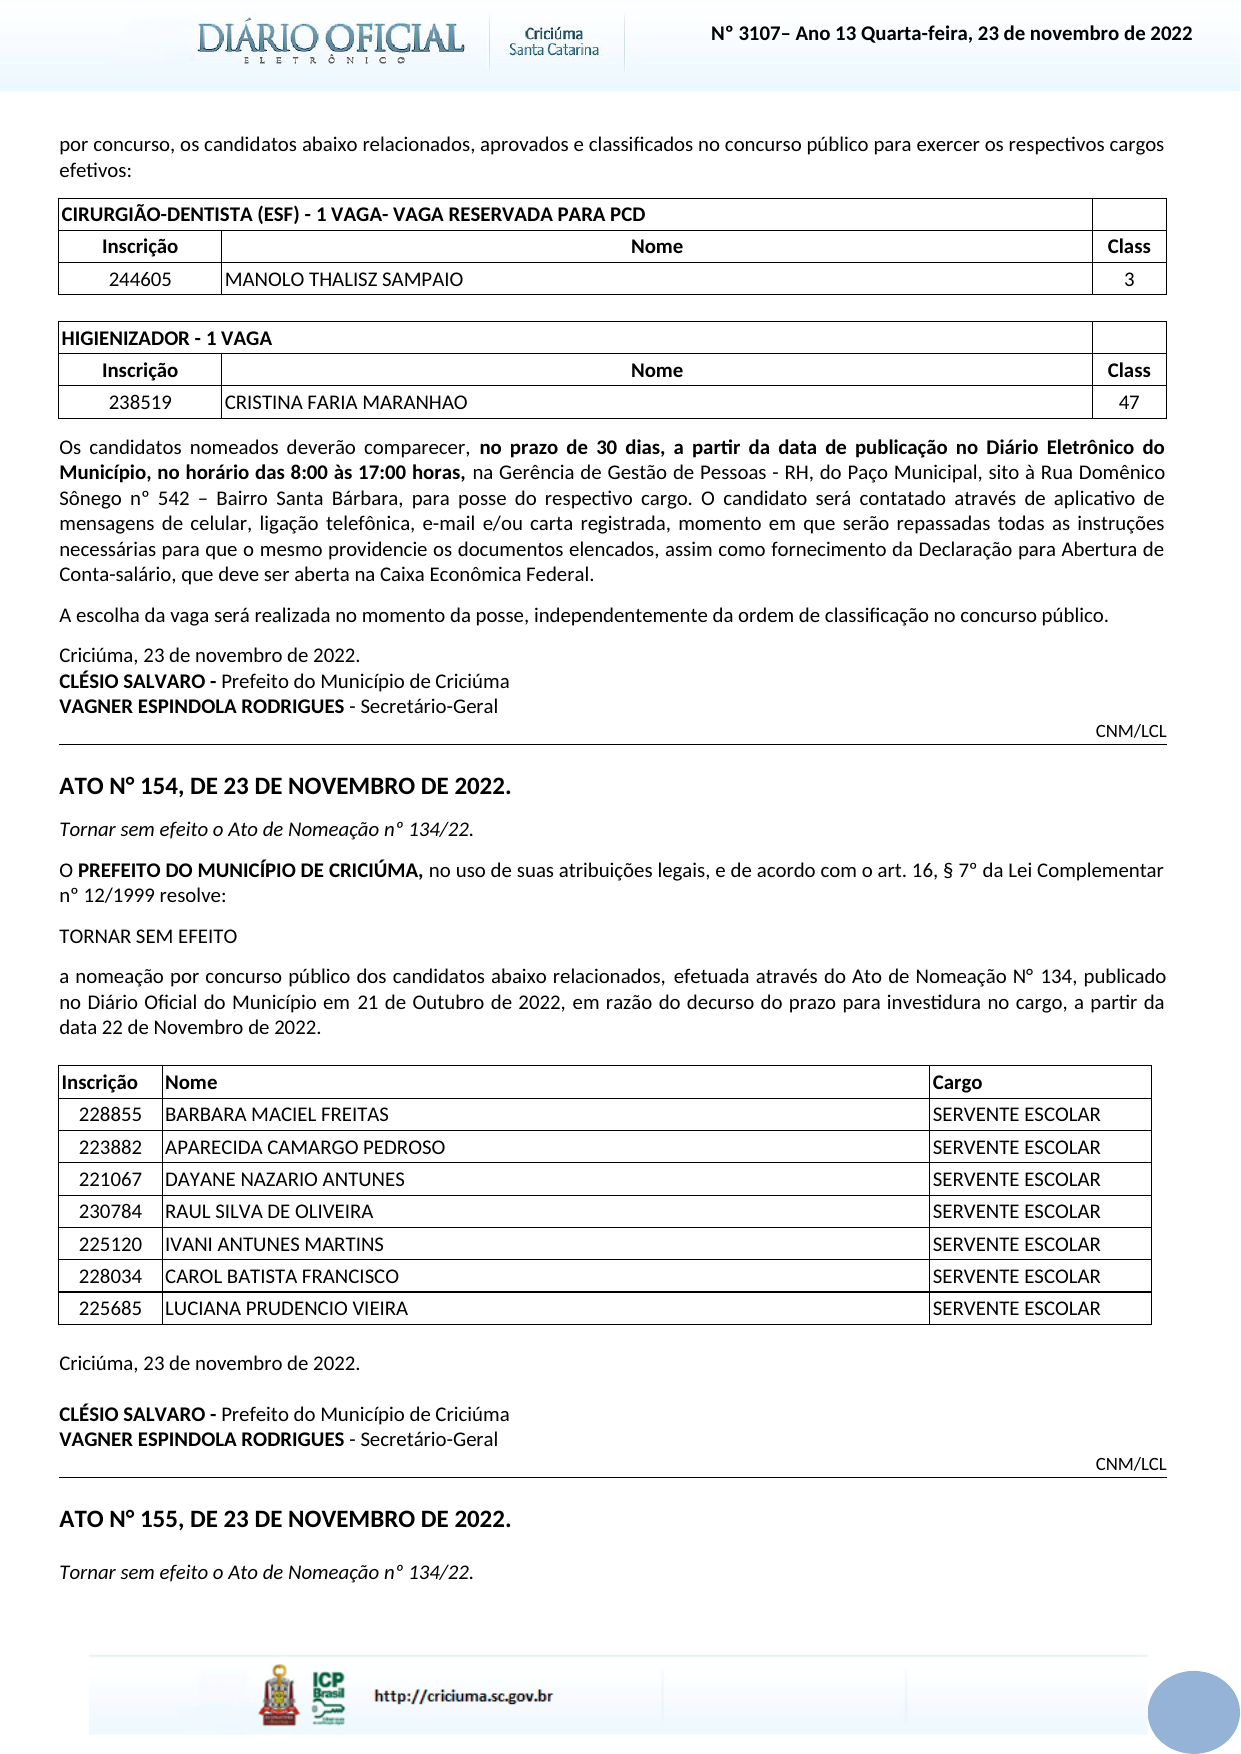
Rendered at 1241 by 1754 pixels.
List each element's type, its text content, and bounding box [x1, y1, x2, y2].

table_cell Inscrição [59, 231, 221, 262]
table_cell Class [1093, 231, 1166, 262]
table_cell 47 [1093, 386, 1166, 418]
table_cell IVANI ANTUNES MARTINS [163, 1228, 929, 1259]
text CNM/LCL [59, 1452, 1167, 1477]
table_cell SERVENTE ESCOLAR [930, 1228, 1151, 1259]
text Criciúma, 23 de novembro de 2022. [59, 643, 1167, 668]
table_cell SERVENTE ESCOLAR [930, 1293, 1151, 1324]
table_cell CAROL BATISTA FRANCISCO [163, 1260, 929, 1291]
table_cell SERVENTE ESCOLAR [930, 1099, 1151, 1130]
table_cell 223882 [59, 1131, 162, 1162]
table_header HIGIENIZADOR - 1 VAGA [59, 322, 1092, 353]
table_cell 244605 [59, 263, 221, 294]
text CNM/LCL [59, 719, 1167, 744]
text Criciúma, 23 de novembro de 2022. [59, 1350, 1167, 1376]
table_cell 238519 [59, 386, 221, 418]
text VAGNER ESPINDOLA RODRIGUES - Secretário-Geral [59, 1426, 1240, 1452]
text ATO N° 154, DE 23 DE NOVEMBRO DE 2022. [59, 770, 1167, 801]
text ATO N° 155, DE 23 DE NOVEMBRO DE 2022. [59, 1503, 1167, 1534]
table_cell BARBARA MACIEL FREITAS [163, 1099, 929, 1130]
table_cell Nome [222, 354, 1092, 385]
table_cell 221067 [59, 1163, 162, 1194]
table_cell 225120 [59, 1228, 162, 1259]
text A escolha da vaga será realizada no momento da posse, independentemente da ordem de classificação no concurso público. [59, 602, 1167, 627]
text a nomeação por concurso público dos candidatos abaixo relacionados, efetuada através do Ato de Nomeação N° 134, publicado no Diário Oficial do Município em 21 de Outubro de 2022, em razão do decurso do prazo para investidura no cargo, a partir da data 22 de Novembro de 2022. [59, 964, 1167, 1040]
table_cell 228034 [59, 1260, 162, 1291]
table_cell SERVENTE ESCOLAR [930, 1163, 1151, 1194]
table_header [1093, 322, 1166, 353]
table_cell 228855 [59, 1099, 162, 1130]
text CLÉSIO SALVARO - Prefeito do Município de Criciúma [59, 1401, 1240, 1426]
table_cell Class [1093, 354, 1166, 385]
table_cell 225685 [59, 1293, 162, 1324]
table_cell Nome [222, 231, 1092, 262]
table_cell APARECIDA CAMARGO PEDROSO [163, 1131, 929, 1162]
table_header Cargo [930, 1066, 1151, 1098]
text TORNAR SEM EFEITO [59, 923, 1167, 948]
table_header [1093, 199, 1166, 230]
table_cell SERVENTE ESCOLAR [930, 1196, 1151, 1227]
table_cell MANOLO THALISZ SAMPAIO [222, 263, 1092, 294]
table_cell SERVENTE ESCOLAR [930, 1131, 1151, 1162]
table_cell LUCIANA PRUDENCIO VIEIRA [163, 1293, 929, 1324]
text por concurso, os candidatos abaixo relacionados, aprovados e classificados no concurso público para exercer os respectivos cargos efetivos: [59, 131, 1167, 182]
table_header Nome [163, 1066, 929, 1098]
text VAGNER ESPINDOLA RODRIGUES - Secretário-Geral [59, 693, 1167, 719]
table_cell DAYANE NAZARIO ANTUNES [163, 1163, 929, 1194]
table_header Inscrição [59, 1066, 162, 1098]
text O PREFEITO DO MUNICÍPIO DE CRICIÚMA, no uso de suas atribuições legais, e de acordo com o art. 16, § 7º da Lei Complementar nº 12/1999 resolve: [59, 857, 1167, 908]
table_cell 230784 [59, 1196, 162, 1227]
text Tornar sem efeito o Ato de Nomeação nº 134/22. [59, 816, 1167, 842]
table_cell 3 [1093, 263, 1166, 294]
table_cell Inscrição [59, 354, 221, 385]
text CLÉSIO SALVARO - Prefeito do Município de Criciúma [59, 668, 1167, 693]
table_cell SERVENTE ESCOLAR [930, 1260, 1151, 1291]
table_cell CRISTINA FARIA MARANHAO [222, 386, 1092, 418]
table_header CIRURGIÃO-DENTISTA (ESF) - 1 VAGA- VAGA RESERVADA PARA PCD [59, 199, 1092, 230]
table_cell RAUL SILVA DE OLIVEIRA [163, 1196, 929, 1227]
text Tornar sem efeito o Ato de Nomeação nº 134/22. [59, 1559, 1167, 1585]
text Os candidatos nomeados deverão comparecer, no prazo de 30 dias, a partir da data de publicação no Diário Eletrônico do Município, no horário das 8:00 às 17:00 horas, na Gerência de Gestão de Pessoas - RH, do Paço Municipal, sito à Rua Domênico Sônego nº 542 – Bairro Santa Bárbara, para posse do respectivo cargo. O candidato será contatado através de aplicativo de mensagens de celular, ligação telefônica, e-mail e/ou carta registrada, momento em que serão repassadas todas as instruções necessárias para que o mesmo providencie os documentos elencados, assim como fornecimento da Declaração para Abertura de Conta-salário, que deve ser aberta na Caixa Econômica Federal. [59, 434, 1167, 587]
